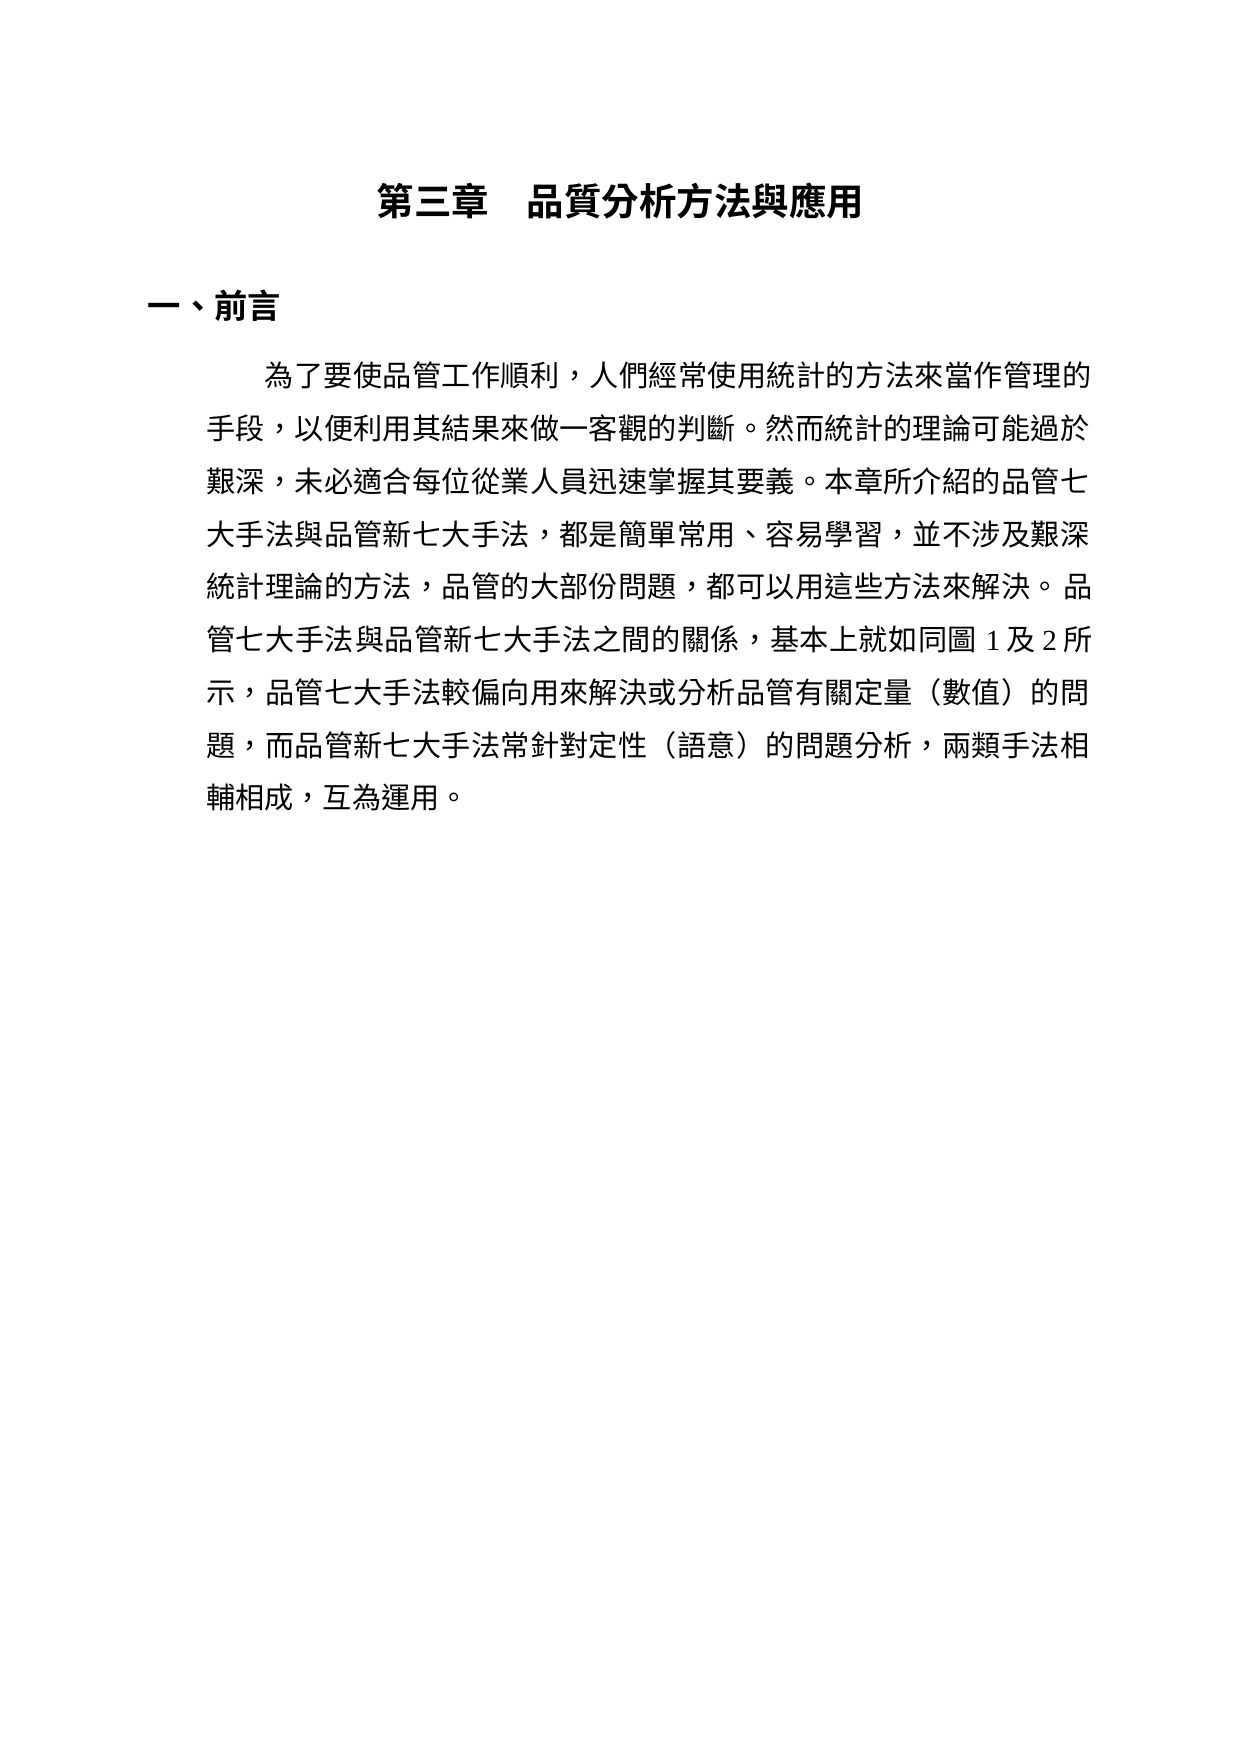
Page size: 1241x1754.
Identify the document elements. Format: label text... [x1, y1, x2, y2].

text 第三章 品質分析方法與應用 [148, 172, 1092, 226]
subtitle 一、前言 [148, 280, 1092, 328]
text 為了要使品管工作順利，人們經常使用統計的方法來當作管理的手段，以便利用其結果來做一客觀的判斷。然而統計的理論可能過於艱深，未必適合每位從業人員迅速掌握其要義。本章所介紹的品管七大手法與品管新七大手法，都是簡單常用、容易學習，並不涉及艱深統計理論的方法，品管的大部份問題，都可以用這些方法來解決。品管七大手法與品管新七大手法之間的關係，基本上就如同圖1及2所示，品管七大手法較偏向用來解決或分析品管有關定量（數值）的問題，而品管新七大手法常針對定性（語意）的問題分析，兩類手法相輔相成，互為運用。 [206, 353, 1092, 817]
